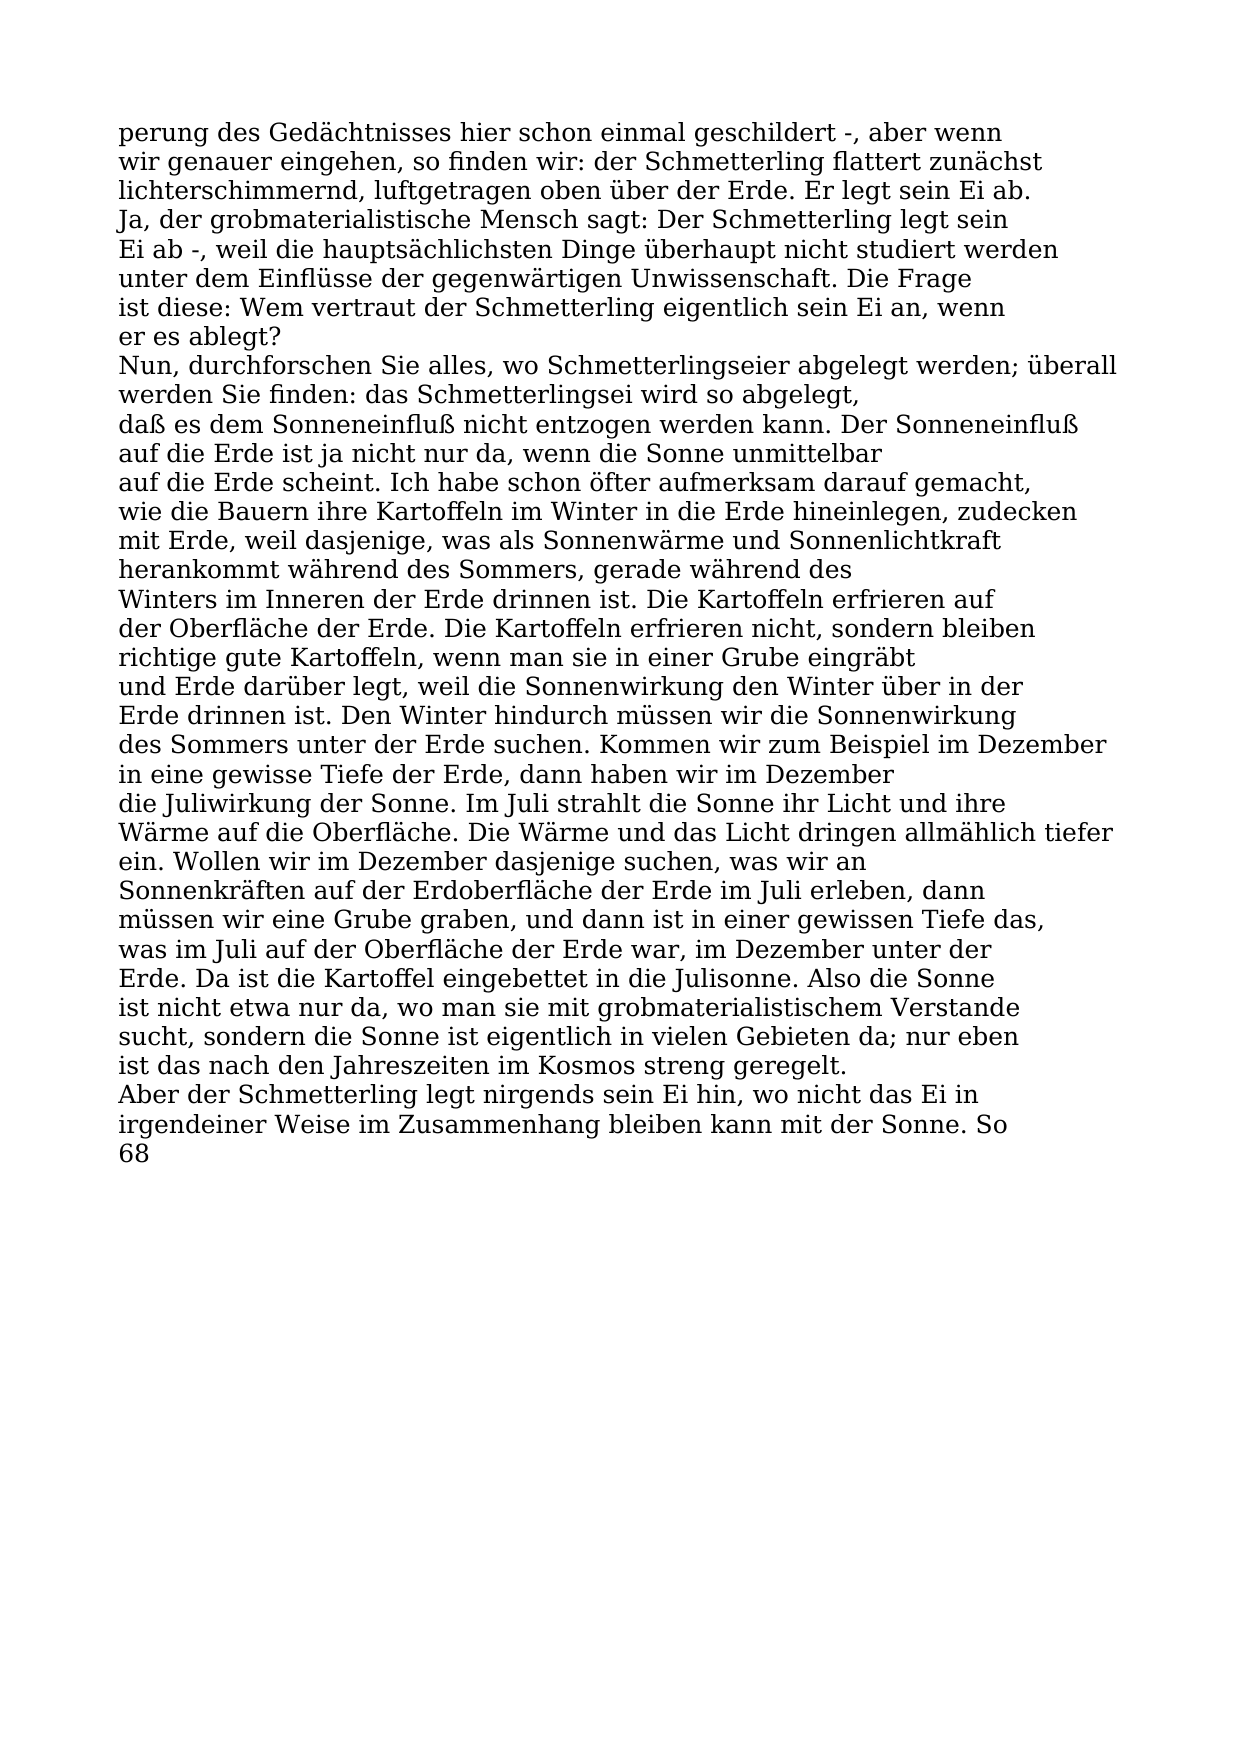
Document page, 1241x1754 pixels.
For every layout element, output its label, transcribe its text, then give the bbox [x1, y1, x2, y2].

text Erde drinnen ist. Den Winter hindurch müssen wir die Sonnenwirkung [118, 701, 1122, 731]
text Ei ab -, weil die hauptsächlichsten Dinge überhaupt nicht studiert werden unter dem Einflüsse der gegenwärtigen Unwissenschaft. Die Frage [118, 235, 1122, 293]
text Sonnenkräften auf der Erdoberfläche der Erde im Juli erleben, dann [118, 876, 1122, 906]
text Erde. Da ist die Kartoffel eingebettet in die Julisonne. Also die Sonne [118, 964, 1122, 993]
text er es ablegt? [118, 322, 1122, 351]
text Wärme auf die Oberfläche. Die Wärme und das Licht dringen allmählich tiefer ein. Wollen wir im Dezember dasjenige suchen, was wir an [118, 818, 1122, 876]
text Nun, durchforschen Sie alles, wo Schmetterlingseier abgelegt werden; überall werden Sie finden: das Schmetterlingsei wird so abgelegt, [118, 351, 1122, 410]
text die Juliwirkung der Sonne. Im Juli strahlt die Sonne ihr Licht und ihre [118, 789, 1122, 818]
text Ja, der grobmaterialistische Mensch sagt: Der Schmetterling legt sein [118, 206, 1122, 235]
text müssen wir eine Grube graben, und dann ist in einer gewissen Tiefe das, [118, 906, 1122, 935]
text ist diese: Wem vertraut der Schmetterling eigentlich sein Ei an, wenn [118, 293, 1122, 322]
text daß es dem Sonneneinfluß nicht entzogen werden kann. Der Sonneneinfluß auf die Erde ist ja nicht nur da, wenn die Sonne unmittelbar [118, 410, 1122, 468]
text lichterschimmernd, luftgetragen oben über der Erde. Er legt sein Ei ab. [118, 176, 1122, 206]
text 68 [118, 1139, 1122, 1168]
text und Erde darüber legt, weil die Sonnenwirkung den Winter über in der [118, 672, 1122, 701]
text irgendeiner Weise im Zusammenhang bleiben kann mit der Sonne. So [118, 1110, 1122, 1139]
text sucht, sondern die Sonne ist eigentlich in vielen Gebieten da; nur eben [118, 1022, 1122, 1051]
text wie die Bauern ihre Kartoffeln im Winter in die Erde hineinlegen, zudecken mit Erde, weil dasjenige, was als Sonnenwärme und Sonnenlichtkraft herankommt während des Sommers, gerade während des [118, 497, 1122, 585]
text perung des Gedächtnisses hier schon einmal geschildert -, aber wenn [118, 118, 1122, 147]
text der Oberfläche der Erde. Die Kartoffeln erfrieren nicht, sondern bleiben richtige gute Kartoffeln, wenn man sie in einer Grube eingräbt [118, 614, 1122, 672]
text wir genauer eingehen, so finden wir: der Schmetterling flattert zunächst [118, 147, 1122, 176]
text ist das nach den Jahreszeiten im Kosmos streng geregelt. [118, 1051, 1122, 1081]
text auf die Erde scheint. Ich habe schon öfter aufmerksam darauf gemacht, [118, 468, 1122, 497]
text Aber der Schmetterling legt nirgends sein Ei hin, wo nicht das Ei in [118, 1081, 1122, 1110]
text Winters im Inneren der Erde drinnen ist. Die Kartoffeln erfrieren auf [118, 585, 1122, 614]
text ist nicht etwa nur da, wo man sie mit grobmaterialistischem Verstande [118, 993, 1122, 1022]
text was im Juli auf der Oberfläche der Erde war, im Dezember unter der [118, 935, 1122, 964]
text des Sommers unter der Erde suchen. Kommen wir zum Beispiel im Dezember in eine gewisse Tiefe der Erde, dann haben wir im Dezember [118, 731, 1122, 789]
